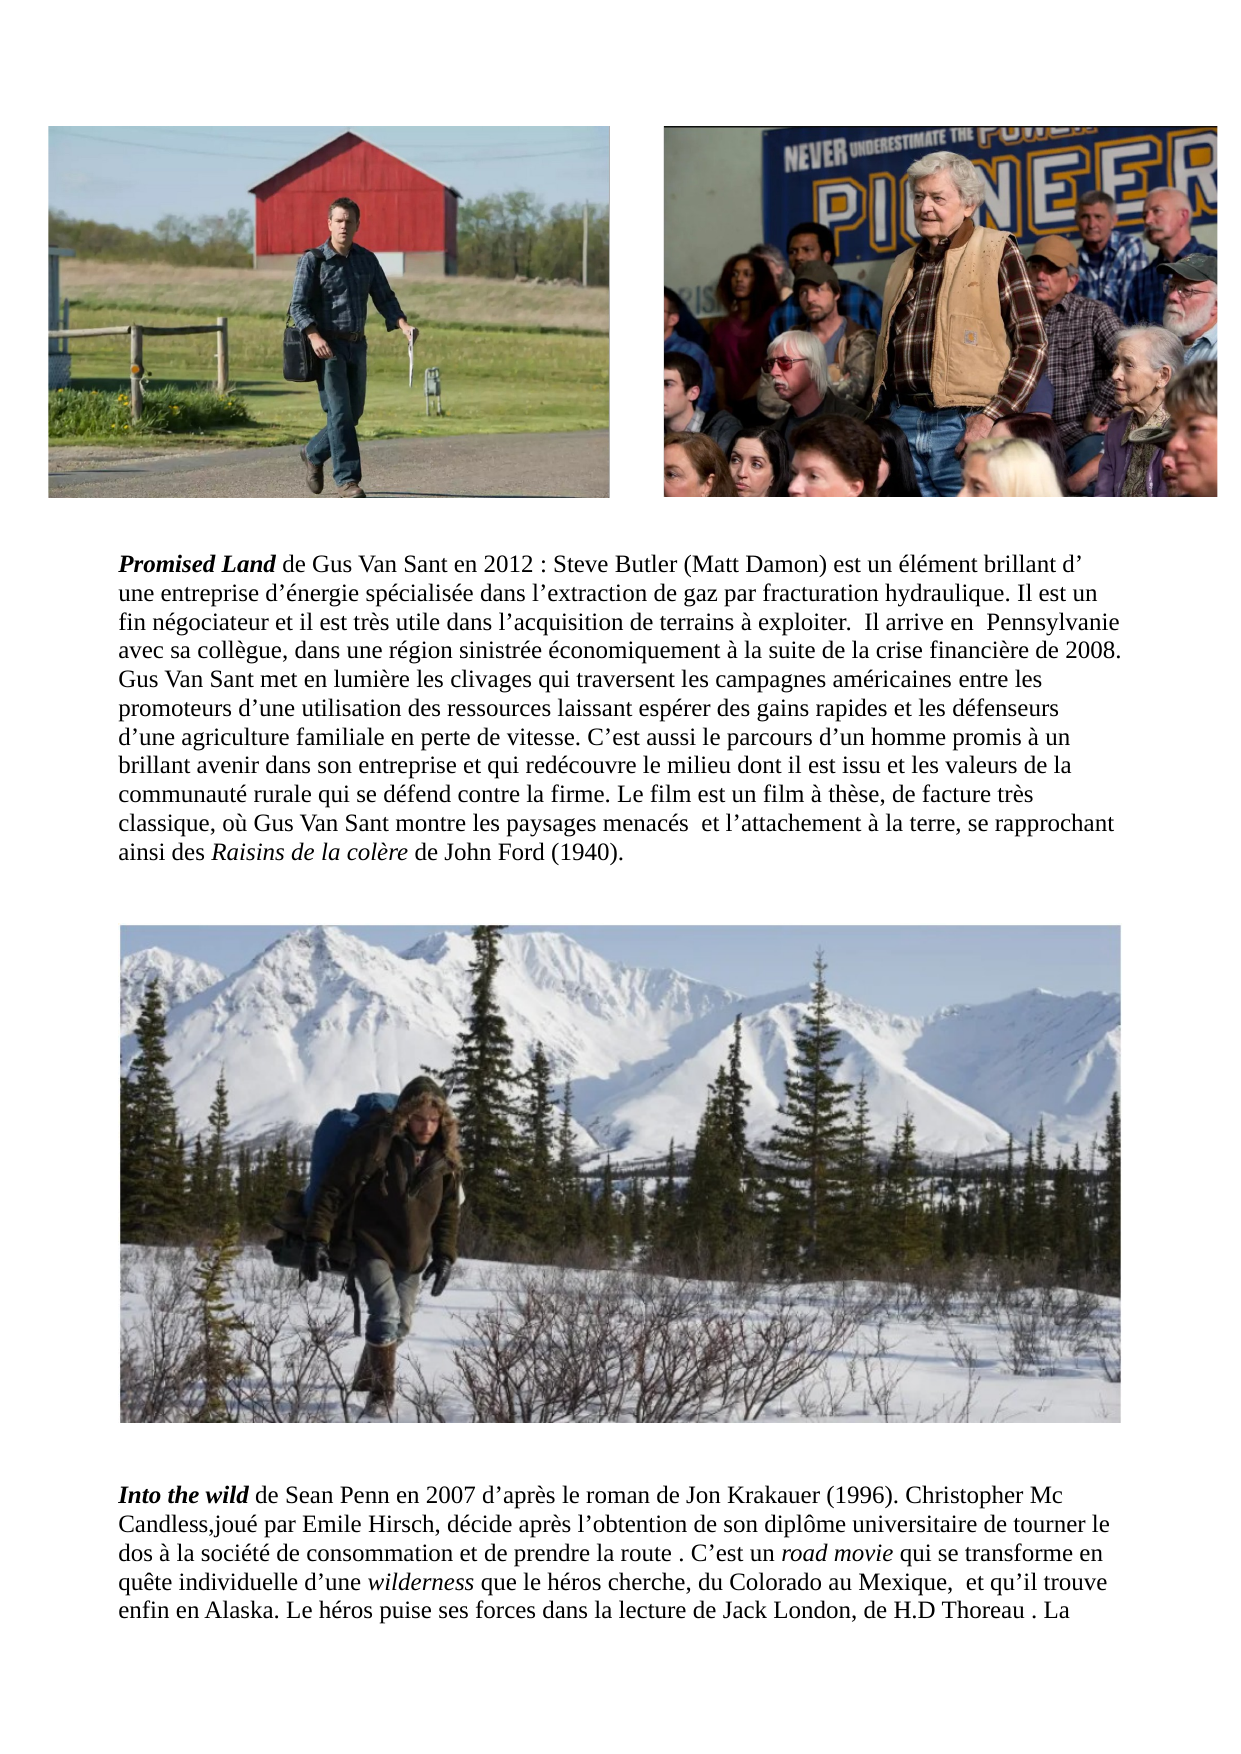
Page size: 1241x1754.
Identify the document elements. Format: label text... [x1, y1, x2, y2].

text Promised Land de Gus Van Sant en 2012 : Steve Butler (Matt Damon) est un élément brillant d’ une entreprise d’énergie spécialisée dans l’extraction de gaz par fracturation hydraulique. Il est un fin négociateur et il est très utile dans l’acquisition de terrains à exploiter. Il arrive en Pennsylvanie avec sa collègue, dans une région sinistrée économiquement à la suite de la crise financière de 2008. [118, 549, 1122, 664]
text Gus Van Sant met en lumière les clivages qui traversent les campagnes américaines entre les promoteurs d’une utilisation des ressources laissant espérer des gains rapides et les défenseurs d’une agriculture familiale en perte de vitesse. C’est aussi le parcours d’un homme promis à un brillant avenir dans son entreprise et qui redécouvre le milieu dont il est issu et les valeurs de la communauté rurale qui se défend contre la firme. Le film est un film à thèse, de facture très classique, où Gus Van Sant montre les paysages menacés et l’attachement à la terre, se rapprochant ainsi des Raisins de la colère de John Ford (1940). [118, 664, 1122, 866]
picture [663, 126, 1218, 497]
picture [48, 126, 610, 498]
text Into the wild de Sean Penn en 2007 d’après le roman de Jon Krakauer (1996). Christopher Mc Candless,joué par Emile Hirsch, décide après l’obtention de son diplôme universitaire de tourner le dos à la société de consommation et de prendre la route . C’est un road movie qui se transforme en quête individuelle d’une wilderness que le héros cherche, du Colorado au Mexique, et qu’il trouve enfin en Alaska. Le héros puise ses forces dans la lecture de Jack London, de H.D Thoreau . La [118, 1480, 1122, 1624]
picture [118, 923, 1123, 1423]
